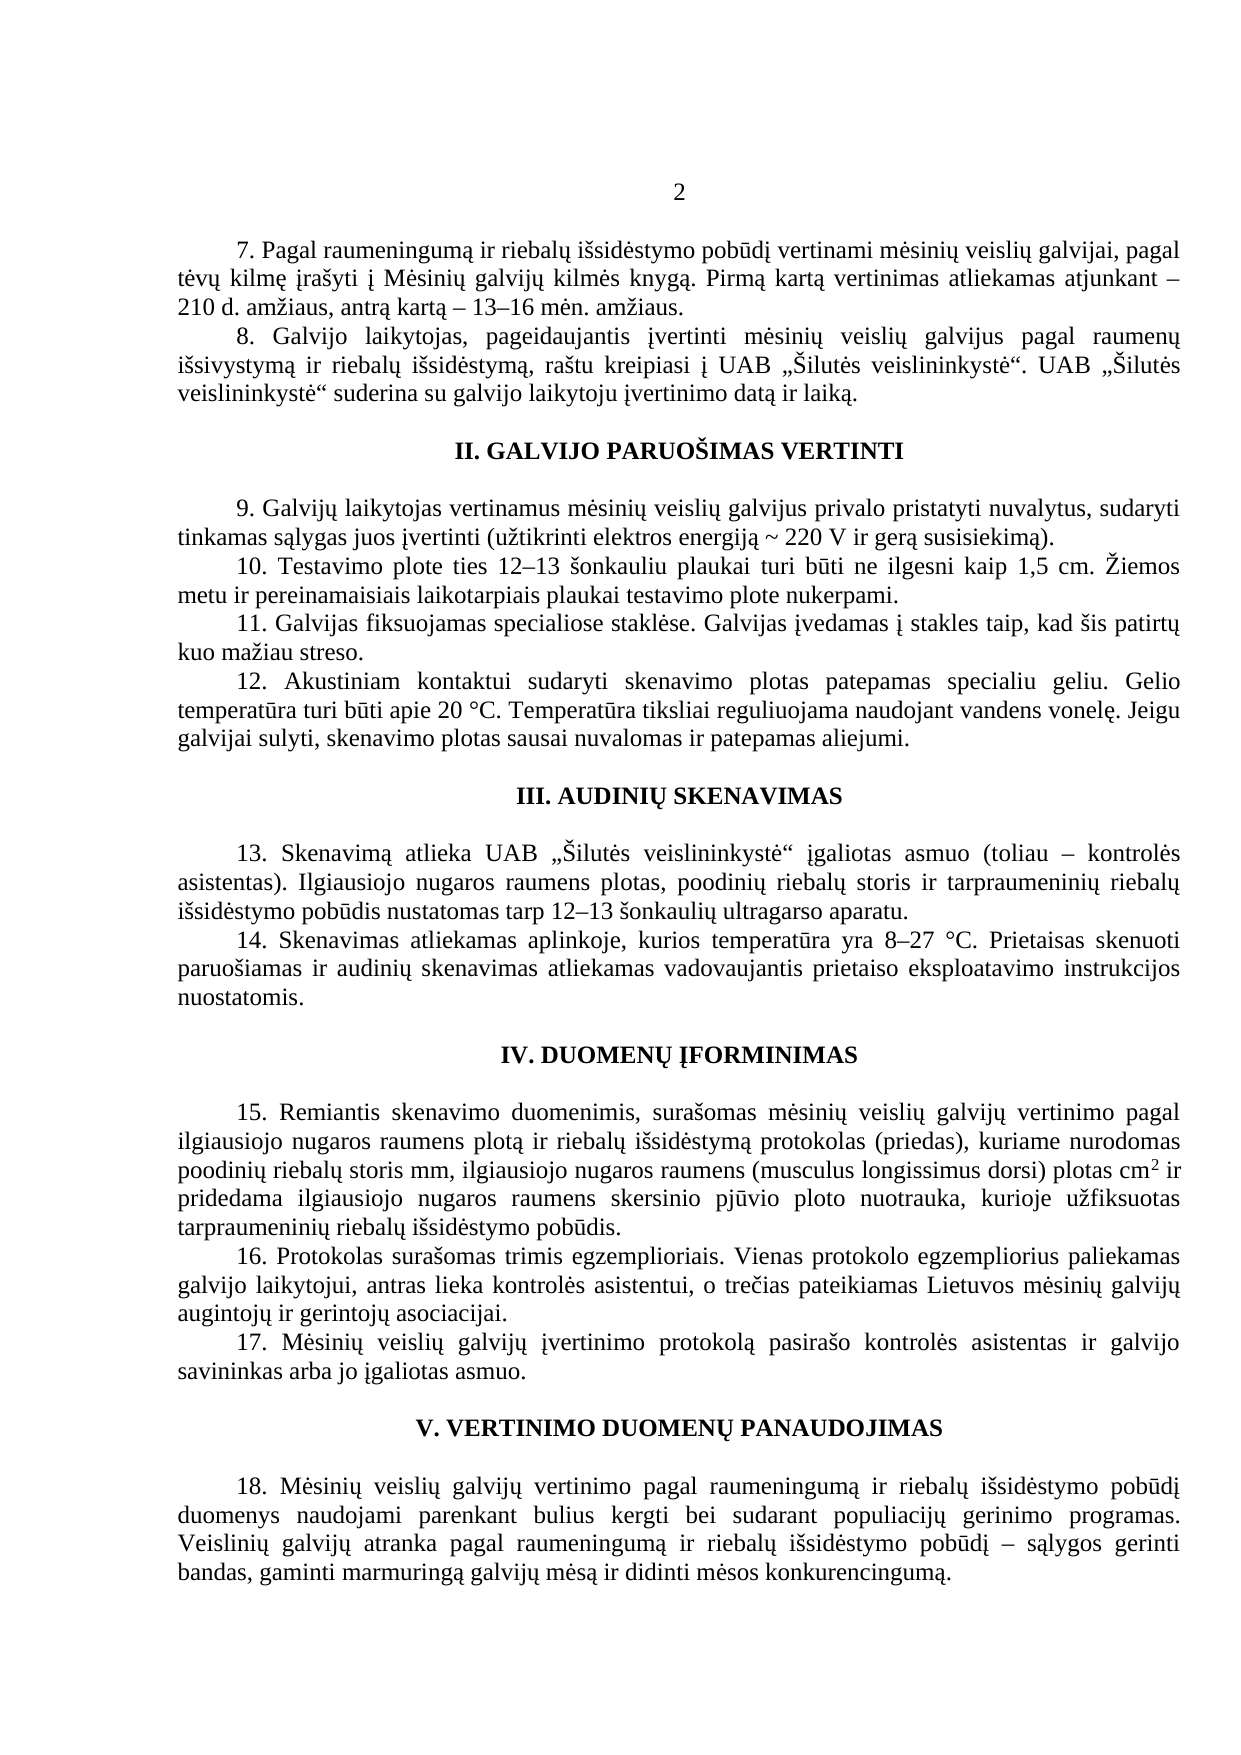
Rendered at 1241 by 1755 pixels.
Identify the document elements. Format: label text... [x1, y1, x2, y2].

text 12. Akustiniam kontaktui sudaryti skenavimo plotas patepamas specialiu geliu. Gelio temperatūra turi būti apie 20 °C. Temperatūra tiksliai reguliuojama naudojant vandens vonelę. Jeigu galvijai sulyti, skenavimo plotas sausai nuvalomas ir patepamas aliejumi. [177, 666, 1181, 752]
text 13. Skenavimą atlieka UAB „Šilutės veislininkystė“ įgaliotas asmuo (toliau – kontrolės asistentas). Ilgiausiojo nugaros raumens plotas, poodinių riebalų storis ir tarpraumeninių riebalų išsidėstymo pobūdis nustatomas tarp 12–13 šonkaulių ultragarso aparatu. [177, 838, 1181, 925]
text 9. Galvijų laikytojas vertinamus mėsinių veislių galvijus privalo pristatyti nuvalytus, sudaryti tinkamas sąlygas juos įvertinti (užtikrinti elektros energiją ~ 220 V ir gerą susisiekimą). [177, 493, 1181, 551]
text 8. Galvijo laikytojas, pageidaujantis įvertinti mėsinių veislių galvijus pagal raumenų išsivystymą ir riebalų išsidėstymą, raštu kreipiasi į UAB „Šilutės veislininkystė“. UAB „Šilutės veislininkystė“ suderina su galvijo laikytoju įvertinimo datą ir laiką. [177, 321, 1181, 407]
text III. AUDINIŲ SKENAVIMAS [177, 781, 1181, 810]
text V. VERTINIMO DUOMENŲ PANAUDOJIMAS [177, 1413, 1181, 1442]
text 11. Galvijas fiksuojamas specialiose staklėse. Galvijas įvedamas į stakles taip, kad šis patirtų kuo mažiau streso. [177, 608, 1181, 666]
text 16. Protokolas surašomas trimis egzemplioriais. Vienas protokolo egzempliorius paliekamas galvijo laikytojui, antras lieka kontrolės asistentui, o trečias pateikiamas Lietuvos mėsinių galvijų augintojų ir gerintojų asociacijai. [177, 1241, 1181, 1327]
text II. GALVIJO PARUOŠIMAS VERTINTI [177, 436, 1181, 465]
text 15. Remiantis skenavimo duomenimis, surašomas mėsinių veislių galvijų vertinimo pagal ilgiausiojo nugaros raumens plotą ir riebalų išsidėstymą protokolas (priedas), kuriame nurodomas poodinių riebalų storis mm, ilgiausiojo nugaros raumens (musculus longissimus dorsi) plotas cm2 ir pridedama ilgiausiojo nugaros raumens skersinio pjūvio ploto nuotrauka, kurioje užfiksuotas tarpraumeninių riebalų išsidėstymo pobūdis. [177, 1097, 1181, 1241]
text IV. DUOMENŲ ĮFORMINIMAS [177, 1040, 1181, 1068]
text 10. Testavimo plote ties 12–13 šonkauliu plaukai turi būti ne ilgesni kaip 1,5 cm. Žiemos metu ir pereinamaisiais laikotarpiais plaukai testavimo plote nukerpami. [177, 551, 1181, 608]
text 7. Pagal raumeningumą ir riebalų išsidėstymo pobūdį vertinami mėsinių veislių galvijai, pagal tėvų kilmę įrašyti į Mėsinių galvijų kilmės knygą. Pirmą kartą vertinimas atliekamas atjunkant – 210 d. amžiaus, antrą kartą – 13–16 mėn. amžiaus. [177, 235, 1181, 321]
text 17. Mėsinių veislių galvijų įvertinimo protokolą pasirašo kontrolės asistentas ir galvijo savininkas arba jo įgaliotas asmuo. [177, 1327, 1181, 1385]
text 14. Skenavimas atliekamas aplinkoje, kurios temperatūra yra 8–27 °C. Prietaisas skenuoti paruošiamas ir audinių skenavimas atliekamas vadovaujantis prietaiso eksploatavimo instrukcijos nuostatomis. [177, 925, 1181, 1011]
text 18. Mėsinių veislių galvijų vertinimo pagal raumeningumą ir riebalų išsidėstymo pobūdį duomenys naudojami parenkant bulius kergti bei sudarant populiacijų gerinimo programas. Veislinių galvijų atranka pagal raumeningumą ir riebalų išsidėstymo pobūdį – sąlygos gerinti bandas, gaminti marmuringą galvijų mėsą ir didinti mėsos konkurencingumą. [177, 1471, 1181, 1586]
